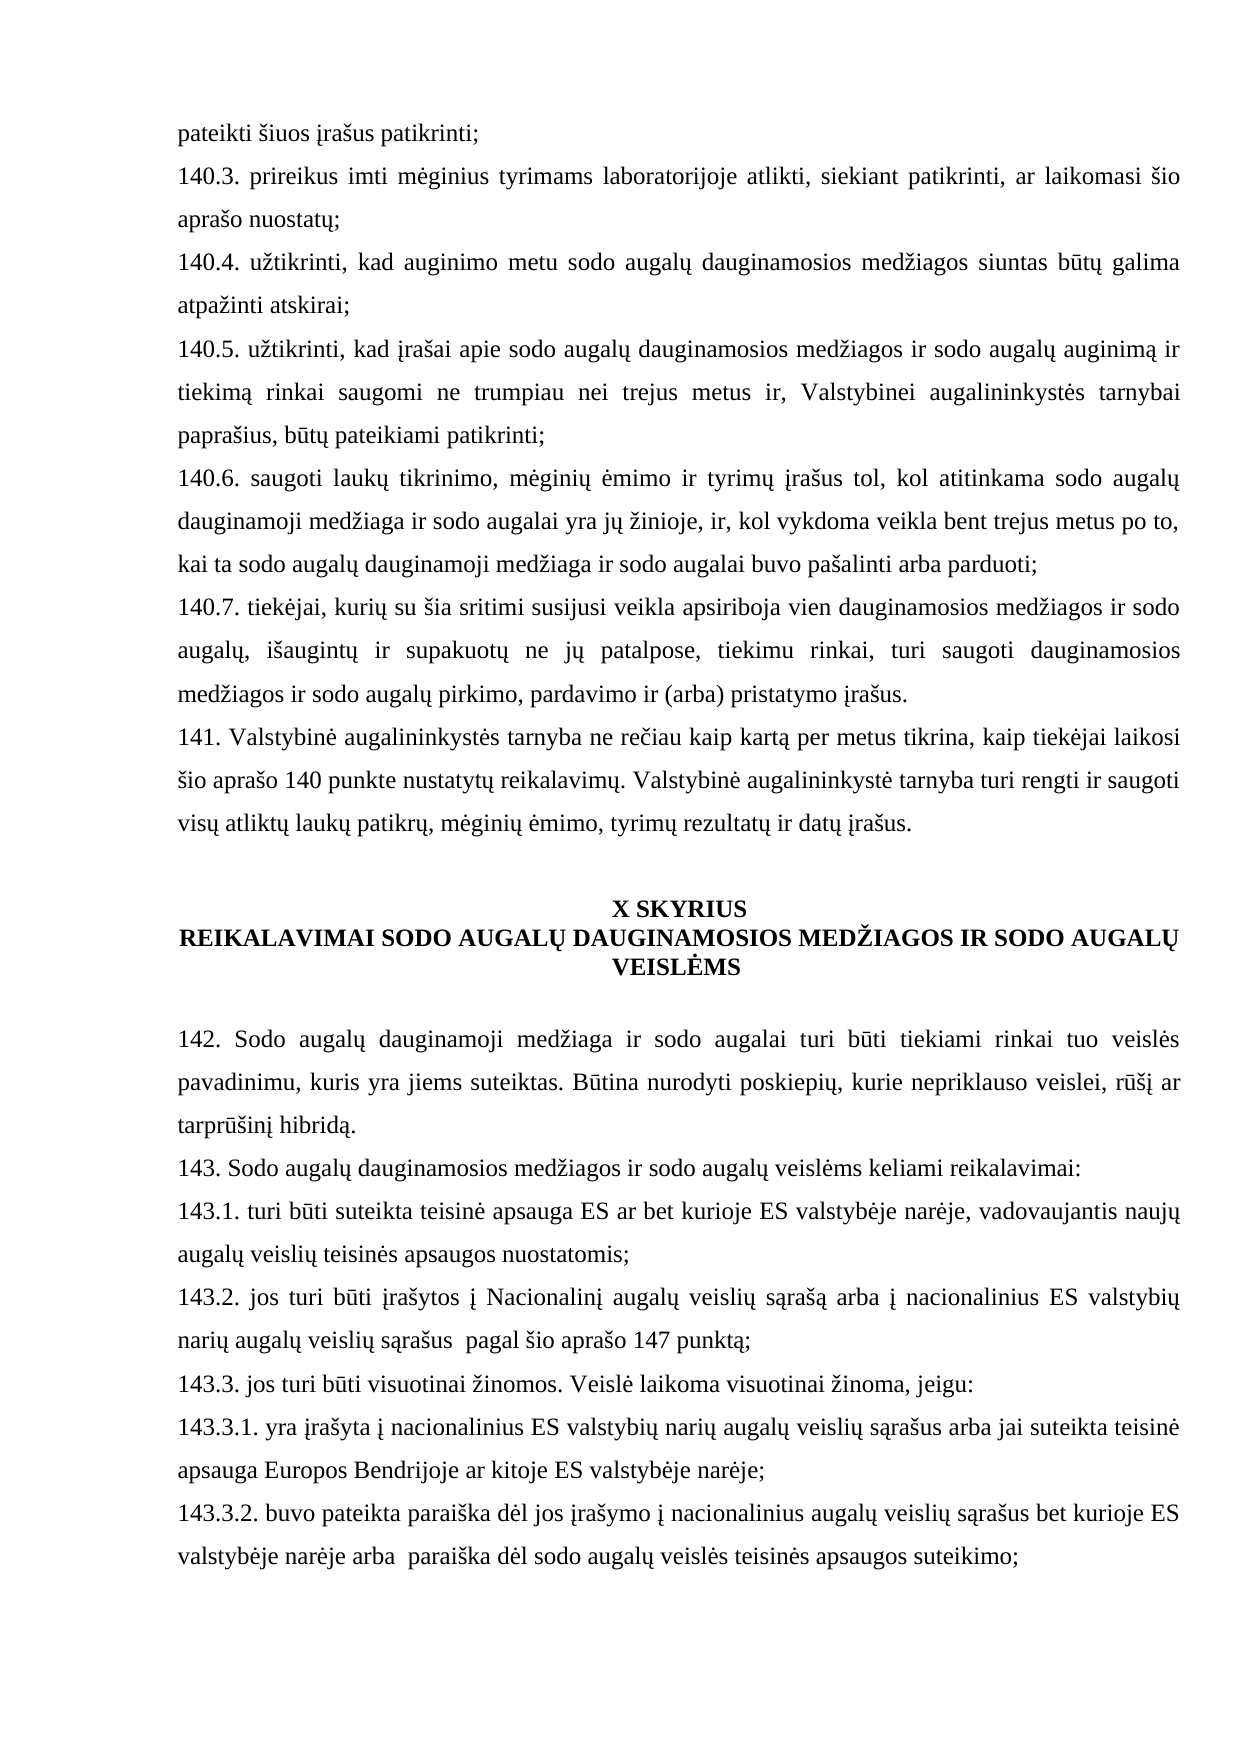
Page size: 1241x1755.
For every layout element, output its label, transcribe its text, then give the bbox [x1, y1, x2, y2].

text 140.5. užtikrinti, kad įrašai apie sodo augalų dauginamosios medžiagos ir sodo augalų auginimą ir tiekimą rinkai saugomi ne trumpiau nei trejus metus ir, Valstybinei augalininkystės tarnybai paprašius, būtų pateikiami patikrinti; [177, 334, 1181, 449]
text 140.6. saugoti laukų tikrinimo, mėginių ėmimo ir tyrimų įrašus tol, kol atitinkama sodo augalų dauginamoji medžiaga ir sodo augalai yra jų žinioje, ir, kol vykdoma veikla bent trejus metus po to, kai ta sodo augalų dauginamoji medžiaga ir sodo augalai buvo pašalinti arba parduoti; [177, 463, 1181, 578]
text 143.3.2. buvo pateikta paraiška dėl jos įrašymo į nacionalinius augalų veislių sąrašus bet kurioje ES valstybėje narėje arba paraiška dėl sodo augalų veislės teisinės apsaugos suteikimo; [177, 1498, 1181, 1570]
text REIKALAVIMAI SODO AUGALŲ DAUGINAMOSIOS MEDŽIAGOS IR SODO AUGALŲ VEISLĖMS [177, 923, 1181, 981]
text pateikti šiuos įrašus patikrinti; [177, 118, 1181, 147]
text 143.2. jos turi būti įrašytos į Nacionalinį augalų veislių sąrašą arba į nacionalinius ES valstybių narių augalų veislių sąrašus pagal šio aprašo 147 punktą; [177, 1282, 1181, 1354]
text 142. Sodo augalų dauginamoji medžiaga ir sodo augalai turi būti tiekiami rinkai tuo veislės pavadinimu, kuris yra jiems suteiktas. Būtina nurodyti poskiepių, kurie nepriklauso veislei, rūšį ar tarprūšinį hibridą. [177, 1024, 1181, 1139]
text 143.3.1. yra įrašyta į nacionalinius ES valstybių narių augalų veislių sąrašus arba jai suteikta teisinė apsauga Europos Bendrijoje ar kitoje ES valstybėje narėje; [177, 1412, 1181, 1484]
text X SKYRIUS [177, 894, 1181, 923]
text 140.3. prireikus imti mėginius tyrimams laboratorijoje atlikti, siekiant patikrinti, ar laikomasi šio aprašo nuostatų; [177, 161, 1181, 233]
text 143.1. turi būti suteikta teisinė apsauga ES ar bet kurioje ES valstybėje narėje, vadovaujantis naujų augalų veislių teisinės apsaugos nuostatomis; [177, 1196, 1181, 1268]
text 143.3. jos turi būti visuotinai žinomos. Veislė laikoma visuotinai žinoma, jeigu: [177, 1369, 1181, 1397]
text 140.4. užtikrinti, kad auginimo metu sodo augalų dauginamosios medžiagos siuntas būtų galima atpažinti atskirai; [177, 247, 1181, 319]
text 140.7. tiekėjai, kurių su šia sritimi susijusi veikla apsiriboja vien dauginamosios medžiagos ir sodo augalų, išaugintų ir supakuotų ne jų patalpose, tiekimu rinkai, turi saugoti dauginamosios medžiagos ir sodo augalų pirkimo, pardavimo ir (arba) pristatymo įrašus. [177, 592, 1181, 707]
text 141. Valstybinė augalininkystės tarnyba ne rečiau kaip kartą per metus tikrina, kaip tiekėjai laikosi šio aprašo 140 punkte nustatytų reikalavimų. Valstybinė augalininkystė tarnyba turi rengti ir saugoti visų atliktų laukų patikrų, mėginių ėmimo, tyrimų rezultatų ir datų įrašus. [177, 722, 1181, 837]
text 143. Sodo augalų dauginamosios medžiagos ir sodo augalų veislėms keliami reikalavimai: [177, 1153, 1181, 1182]
